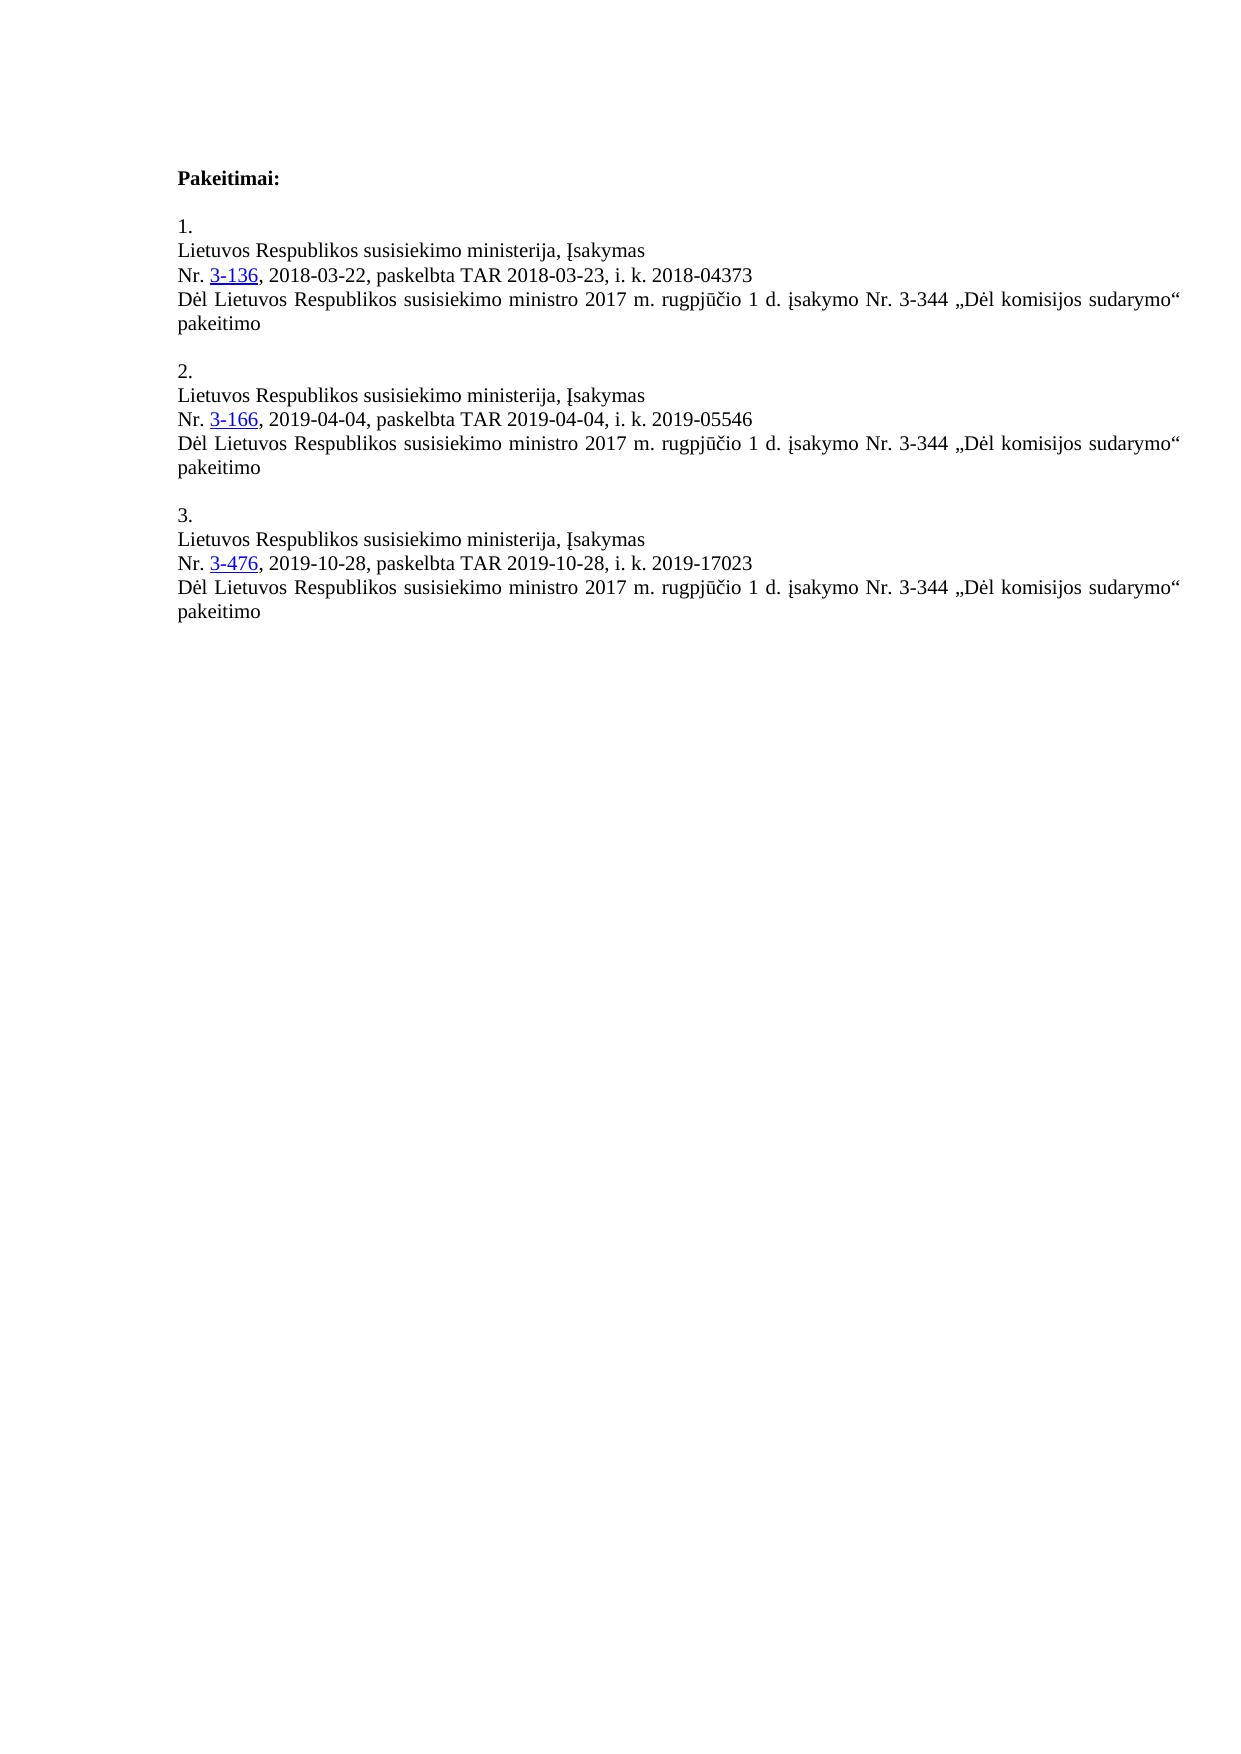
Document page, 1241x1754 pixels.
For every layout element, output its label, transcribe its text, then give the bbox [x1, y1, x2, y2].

text 2. [177, 359, 1181, 383]
text 3. [177, 503, 1181, 527]
text Dėl Lietuvos Respublikos susisiekimo ministro 2017 m. rugpjūčio 1 d. įsakymo Nr. 3-344 „Dėl komisijos sudarymo“ pakeitimo [177, 287, 1181, 335]
text 1. [177, 214, 1181, 238]
text Dėl Lietuvos Respublikos susisiekimo ministro 2017 m. rugpjūčio 1 d. įsakymo Nr. 3-344 „Dėl komisijos sudarymo“ pakeitimo [177, 575, 1181, 623]
text Nr. 3-476, 2019-10-28, paskelbta TAR 2019-10-28, i. k. 2019-17023 [177, 551, 1181, 575]
text Lietuvos Respublikos susisiekimo ministerija, Įsakymas [177, 383, 1181, 407]
text Lietuvos Respublikos susisiekimo ministerija, Įsakymas [177, 527, 1181, 551]
text Dėl Lietuvos Respublikos susisiekimo ministro 2017 m. rugpjūčio 1 d. įsakymo Nr. 3-344 „Dėl komisijos sudarymo“ pakeitimo [177, 431, 1181, 479]
text Nr. 3-166, 2019-04-04, paskelbta TAR 2019-04-04, i. k. 2019-05546 [177, 407, 1181, 431]
text Pakeitimai: [177, 166, 1181, 190]
text Nr. 3-136, 2018-03-22, paskelbta TAR 2018-03-23, i. k. 2018-04373 [177, 262, 1181, 287]
text Lietuvos Respublikos susisiekimo ministerija, Įsakymas [177, 238, 1181, 262]
